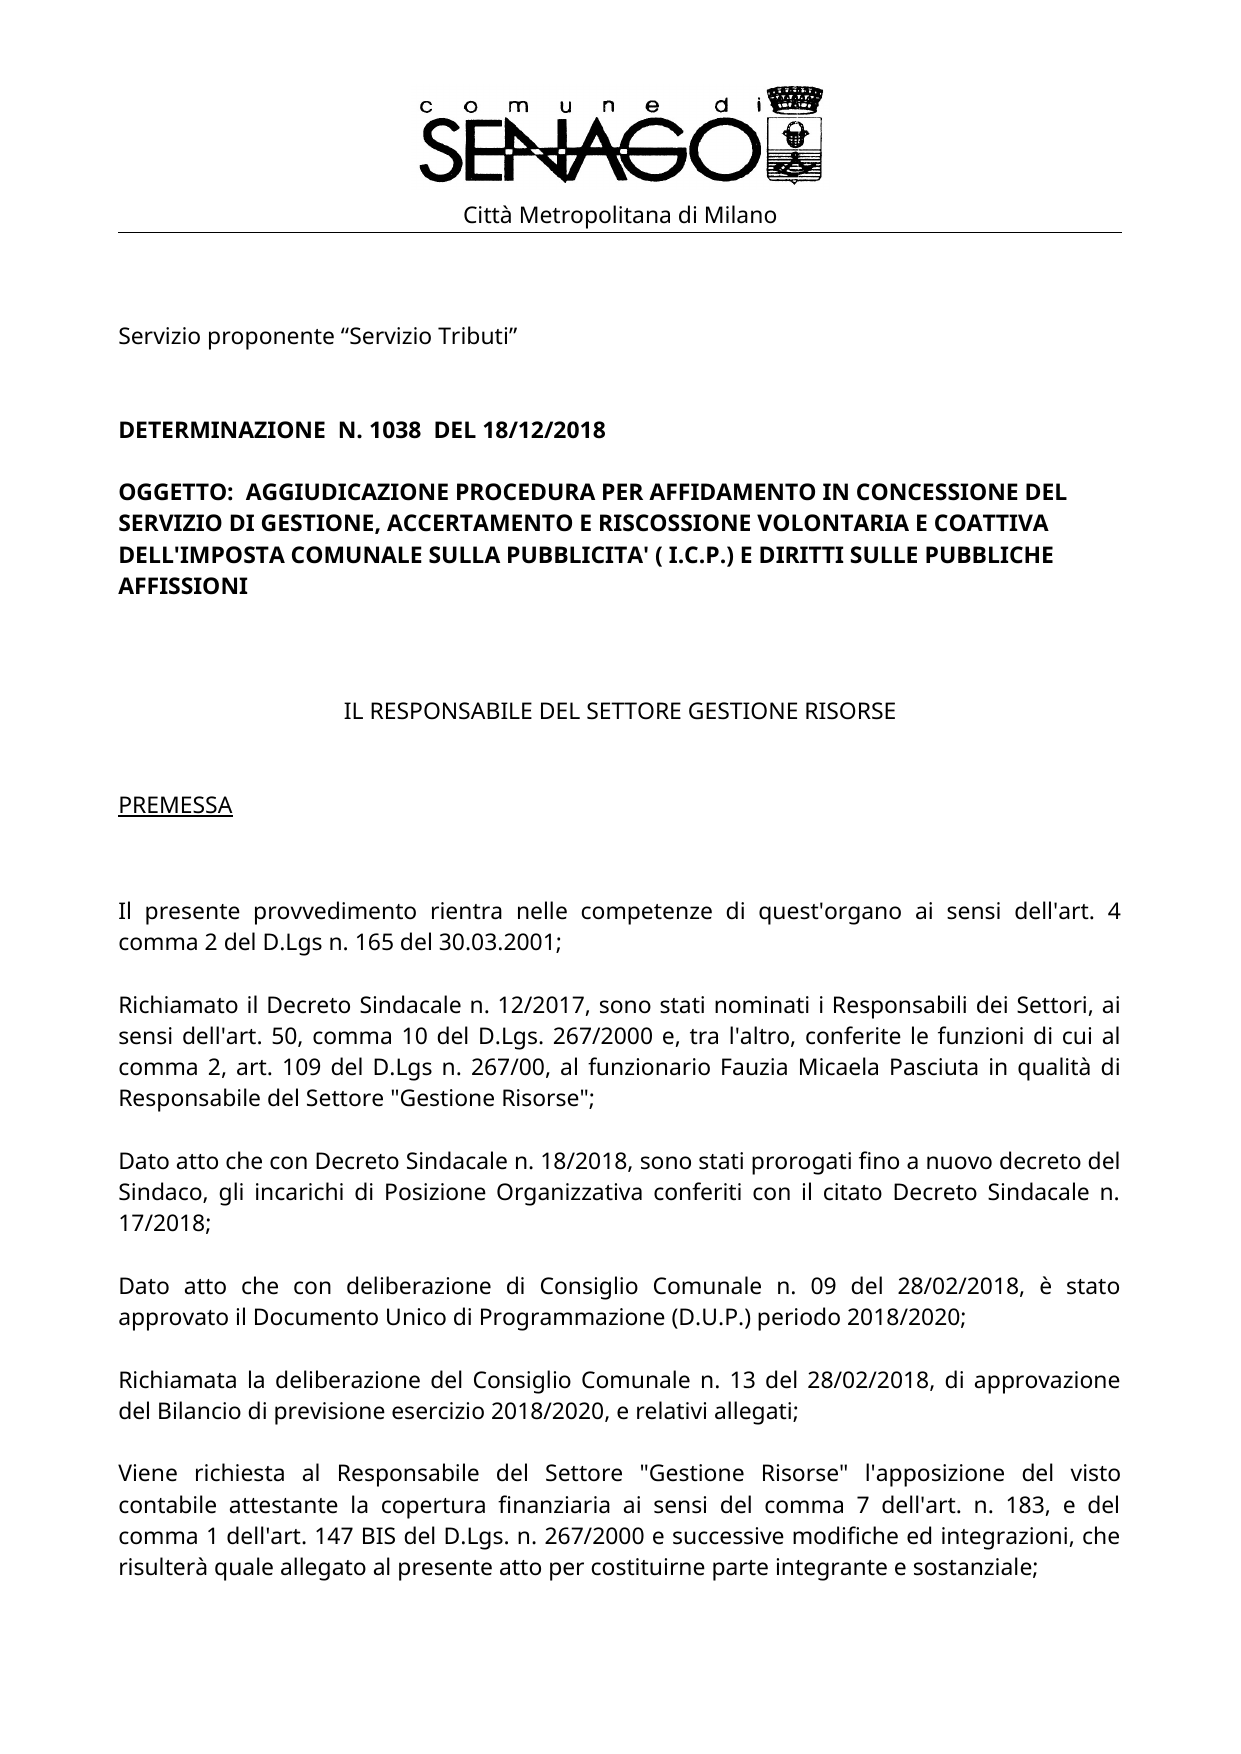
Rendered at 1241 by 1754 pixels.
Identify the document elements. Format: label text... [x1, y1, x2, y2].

text Servizio proponente “Servizio Tributi” [118, 320, 1122, 351]
picture [411, 84, 830, 190]
text Richiamata la deliberazione del Consiglio Comunale n. 13 del 28/02/2018, di approvazione del Bilancio di previsione esercizio 2018/2020, e relativi allegati; [118, 1364, 1122, 1426]
text Il presente provvedimento rientra nelle competenze di quest'organo ai sensi dell'art. 4 comma 2 del D.Lgs n. 165 del 30.03.2001; [118, 864, 1122, 957]
text DETERMINAZIONE N. 1038 DEL 18/12/2018 [118, 414, 1122, 445]
text PREMESSA [118, 789, 1122, 820]
text Dato atto che con Decreto Sindacale n. 18/2018, sono stati prorogati fino a nuovo decreto del Sindaco, gli incarichi di Posizione Organizzativa conferiti con il citato Decreto Sindacale n. 17/2018; [118, 1145, 1122, 1239]
text Viene richiesta al Responsabile del Settore "Gestione Risorse" l'apposizione del visto contabile attestante la copertura finanziaria ai sensi del comma 7 dell'art. n. 183, e del comma 1 dell'art. 147 BIS del D.Lgs. n. 267/2000 e successive modifiche ed integrazioni, che risulterà quale allegato al presente atto per costituirne parte integrante e sostanziale; [118, 1457, 1122, 1582]
text Dato atto che con deliberazione di Consiglio Comunale n. 09 del 28/02/2018, è stato approvato il Documento Unico di Programmazione (D.U.P.) periodo 2018/2020; [118, 1270, 1122, 1332]
text IL RESPONSABILE DEL SETTORE GESTIONE RISORSE [118, 695, 1122, 726]
text Richiamato il Decreto Sindacale n. 12/2017, sono stati nominati i Responsabili dei Settori, ai sensi dell'art. 50, comma 10 del D.Lgs. 267/2000 e, tra l'altro, conferite le funzioni di cui al comma 2, art. 109 del D.Lgs n. 267/00, al funzionario Fauzia Micaela Pasciuta in qualità di Responsabile del Settore "Gestione Risorse"; [118, 989, 1122, 1114]
text OGGETTO: AGGIUDICAZIONE PROCEDURA PER AFFIDAMENTO IN CONCESSIONE DEL SERVIZIO DI GESTIONE, ACCERTAMENTO E RISCOSSIONE VOLONTARIA E COATTIVA DELL'IMPOSTA COMUNALE SULLA PUBBLICITA' ( I.C.P.) E DIRITTI SULLE PUBBLICHE AFFISSIONI [118, 476, 1122, 601]
